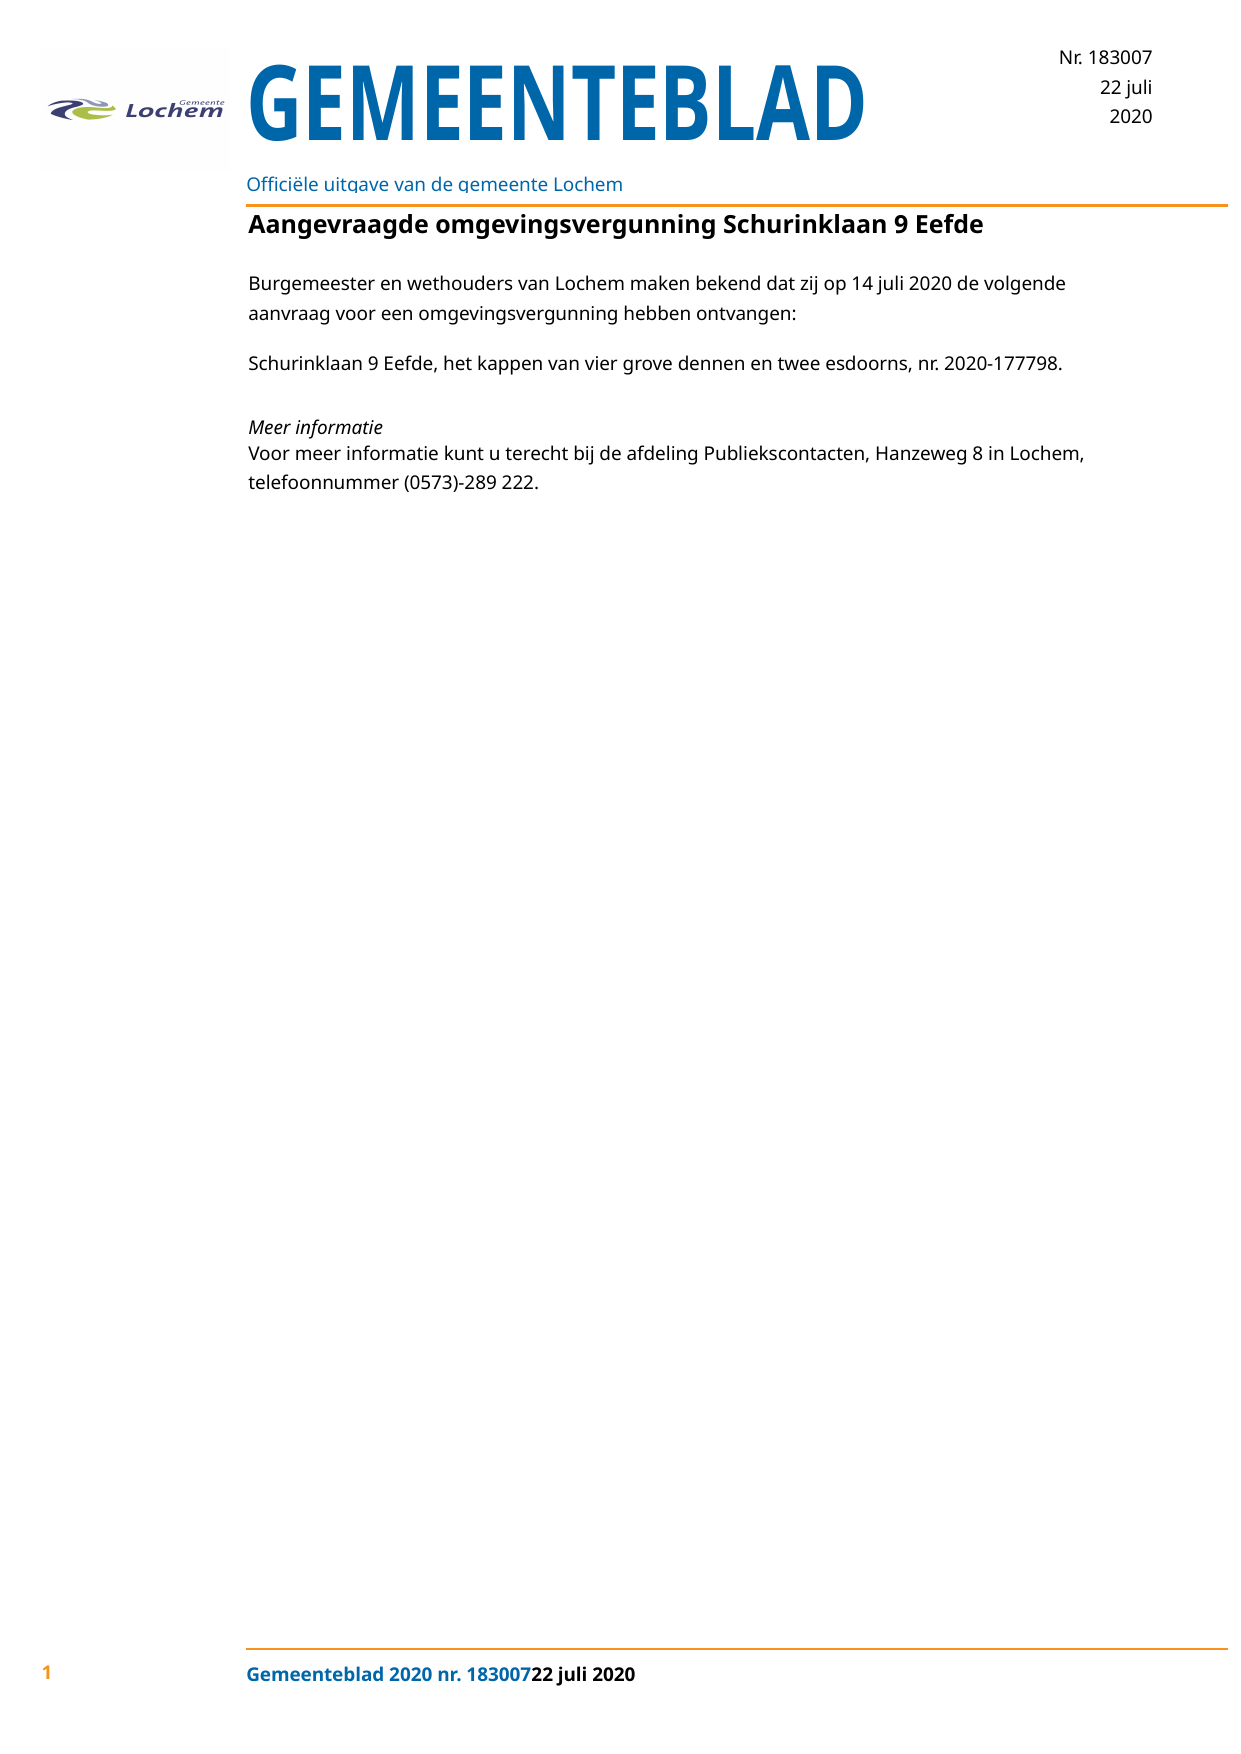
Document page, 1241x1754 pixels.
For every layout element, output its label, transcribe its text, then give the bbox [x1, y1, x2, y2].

text Meer informatie [248, 414, 1152, 440]
text Voor meer informatie kunt u terecht bij de afdeling Publiekscontacten, Hanzeweg 8 in Lochem, telefoonnummer (0573)-289 222. [248, 440, 1152, 495]
picture [41, 47, 231, 172]
text Burgemeester en wethouders van Lochem maken bekend dat zij op 14 juli 2020 de volgende aanvraag voor een omgevingsvergunning hebben ontvangen: [248, 270, 1152, 326]
text Aangevraagde omgevingsvergunning Schurinklaan 9 Eefde [248, 207, 1152, 241]
text Schurinklaan 9 Eefde, het kappen van vier grove dennen en twee esdoorns, nr. 2020-177798. [248, 350, 1152, 376]
